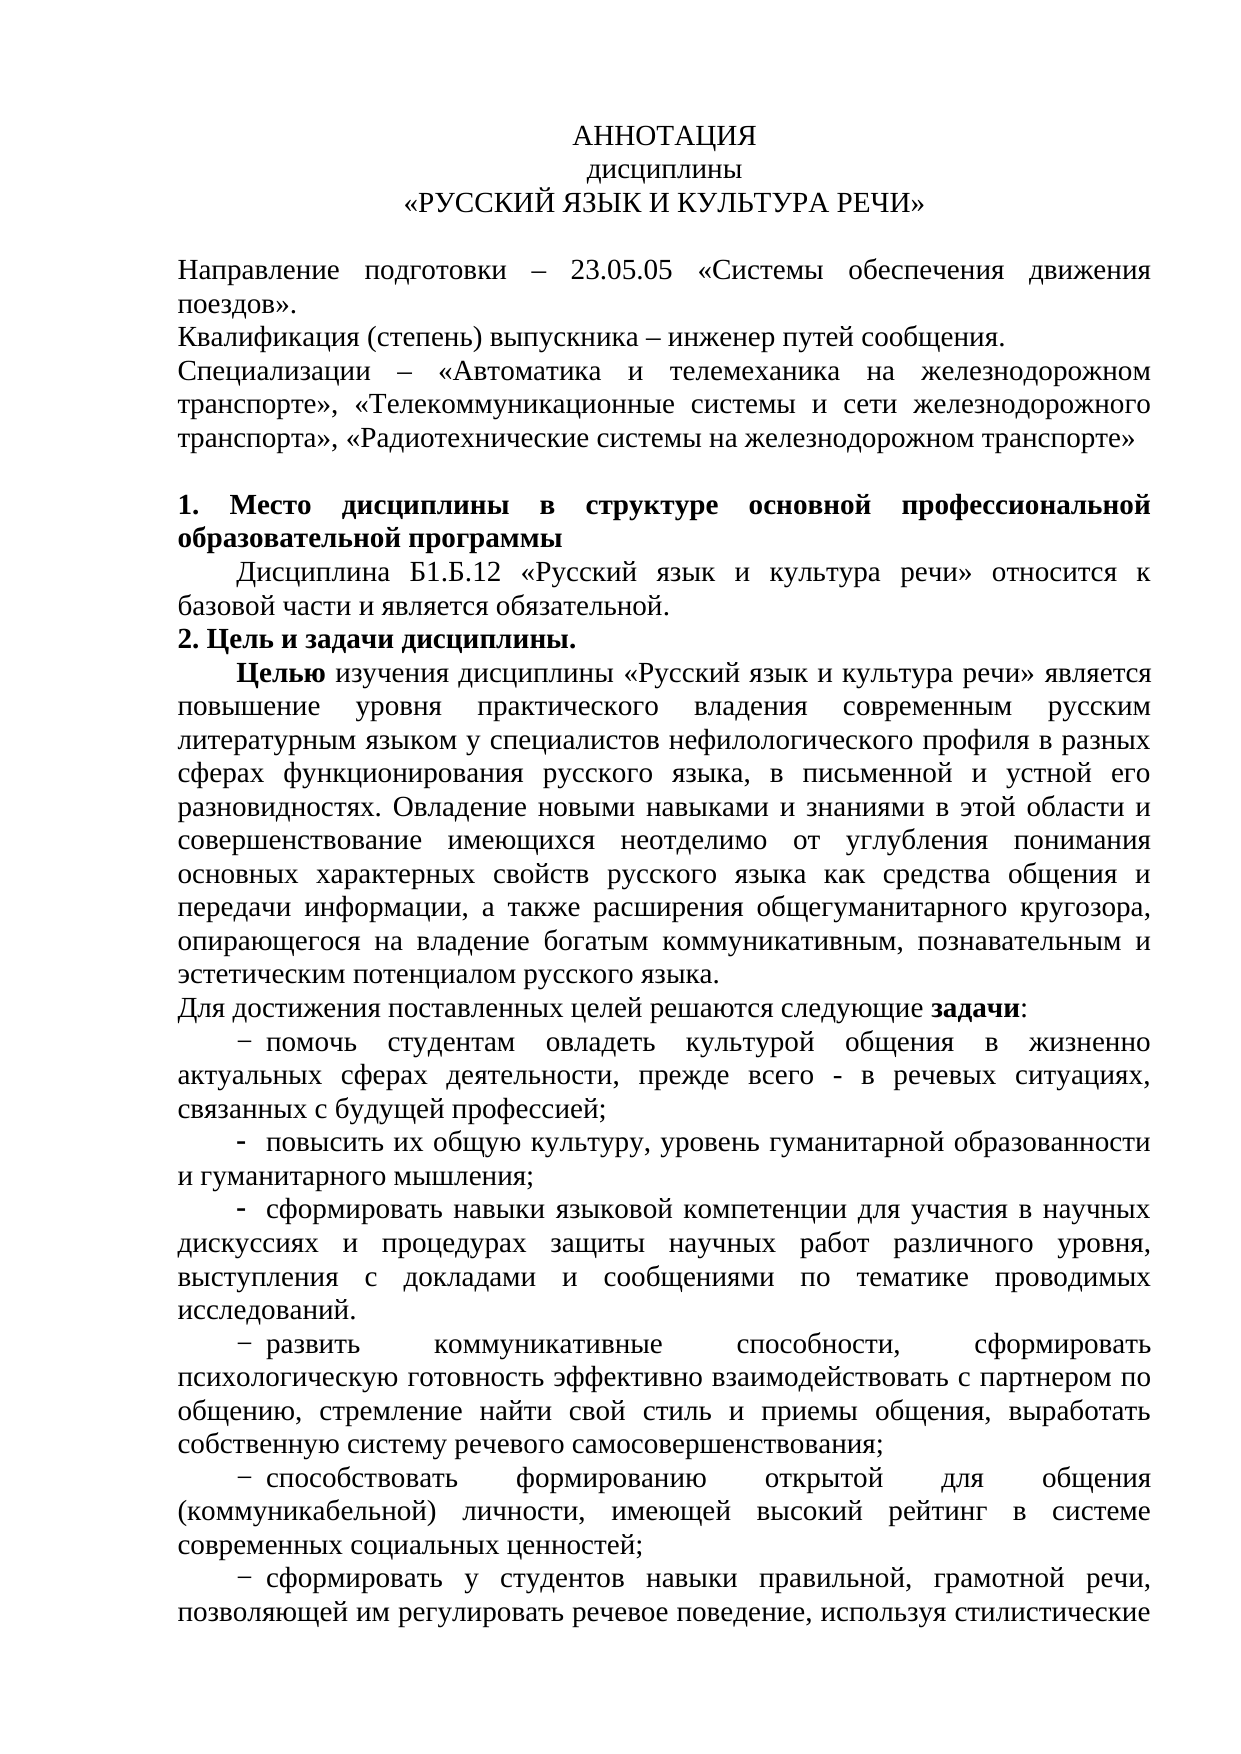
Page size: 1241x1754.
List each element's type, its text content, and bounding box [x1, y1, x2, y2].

text «РУССКИЙ ЯЗЫК И КУЛЬТУРА РЕЧИ» [177, 185, 1152, 219]
text Для достижения поставленных целей решаются следующие задачи: [177, 990, 1152, 1024]
text − сформировать у студентов навыки правильной, грамотной речи, позволяющей им регулировать речевое поведение, используя стилистические [177, 1561, 1152, 1628]
text 1. Место дисциплины в структуре основной профессиональной образовательной программы [177, 487, 1152, 554]
list повысить их общую культуру, уровень гуманитарной образованности и гуманитарного мышления; [177, 1124, 1152, 1192]
text Специализации – «Автоматика и телемеханика на железнодорожном транспорте», «Телекоммуникационные системы и сети железнодорожного транспорта», «Радиотехнические системы на железнодорожном транспорте» [177, 353, 1152, 453]
text − помочь студентам овладеть культурой общения в жизненно актуальных сферах деятельности, прежде всего - в речевых ситуациях, связанных с будущей профессией; [177, 1024, 1152, 1124]
text АННОТАЦИЯ [177, 118, 1152, 152]
text − способствовать формированию открытой для общения (коммуникабельной) личности, имеющей высокий рейтинг в системе современных социальных ценностей; [177, 1460, 1152, 1561]
text 2. Цель и задачи дисциплины. [177, 621, 1152, 655]
text Дисциплина Б1.Б.12 «Русский язык и культура речи» относится к базовой части и является обязательной. [177, 554, 1152, 621]
list сформировать навыки языковой компетенции для участия в научных дискуссиях и процедурах защиты научных работ различного уровня, выступления с докладами и сообщениями по тематике проводимых исследований. [177, 1192, 1152, 1326]
text Квалификация (степень) выпускника – инженер путей сообщения. [177, 319, 1152, 353]
text дисциплины [177, 152, 1152, 185]
text Целью изучения дисциплины «Русский язык и культура речи» является повышение уровня практического владения современным русским литературным языком у специалистов нефилологического профиля в разных сферах функционирования русского языка, в письменной и устной его разновидностях. Овладение новыми навыками и знаниями в этой области и совершенствование имеющихся неотделимо от углубления понимания основных характерных свойств русского языка как средства общения и передачи информации, а также расширения общегуманитарного кругозора, опирающегося на владение богатым коммуникативным, познавательным и эстетическим потенциалом русского языка. [177, 655, 1152, 990]
text − развить коммуникативные способности, сформировать психологическую готовность эффективно взаимодействовать с партнером по общению, стремление найти свой стиль и приемы общения, выработать собственную систему речевого самосовершенствования; [177, 1326, 1152, 1460]
text Направление подготовки – 23.05.05 «Системы обеспечения движения поездов». [177, 252, 1152, 319]
